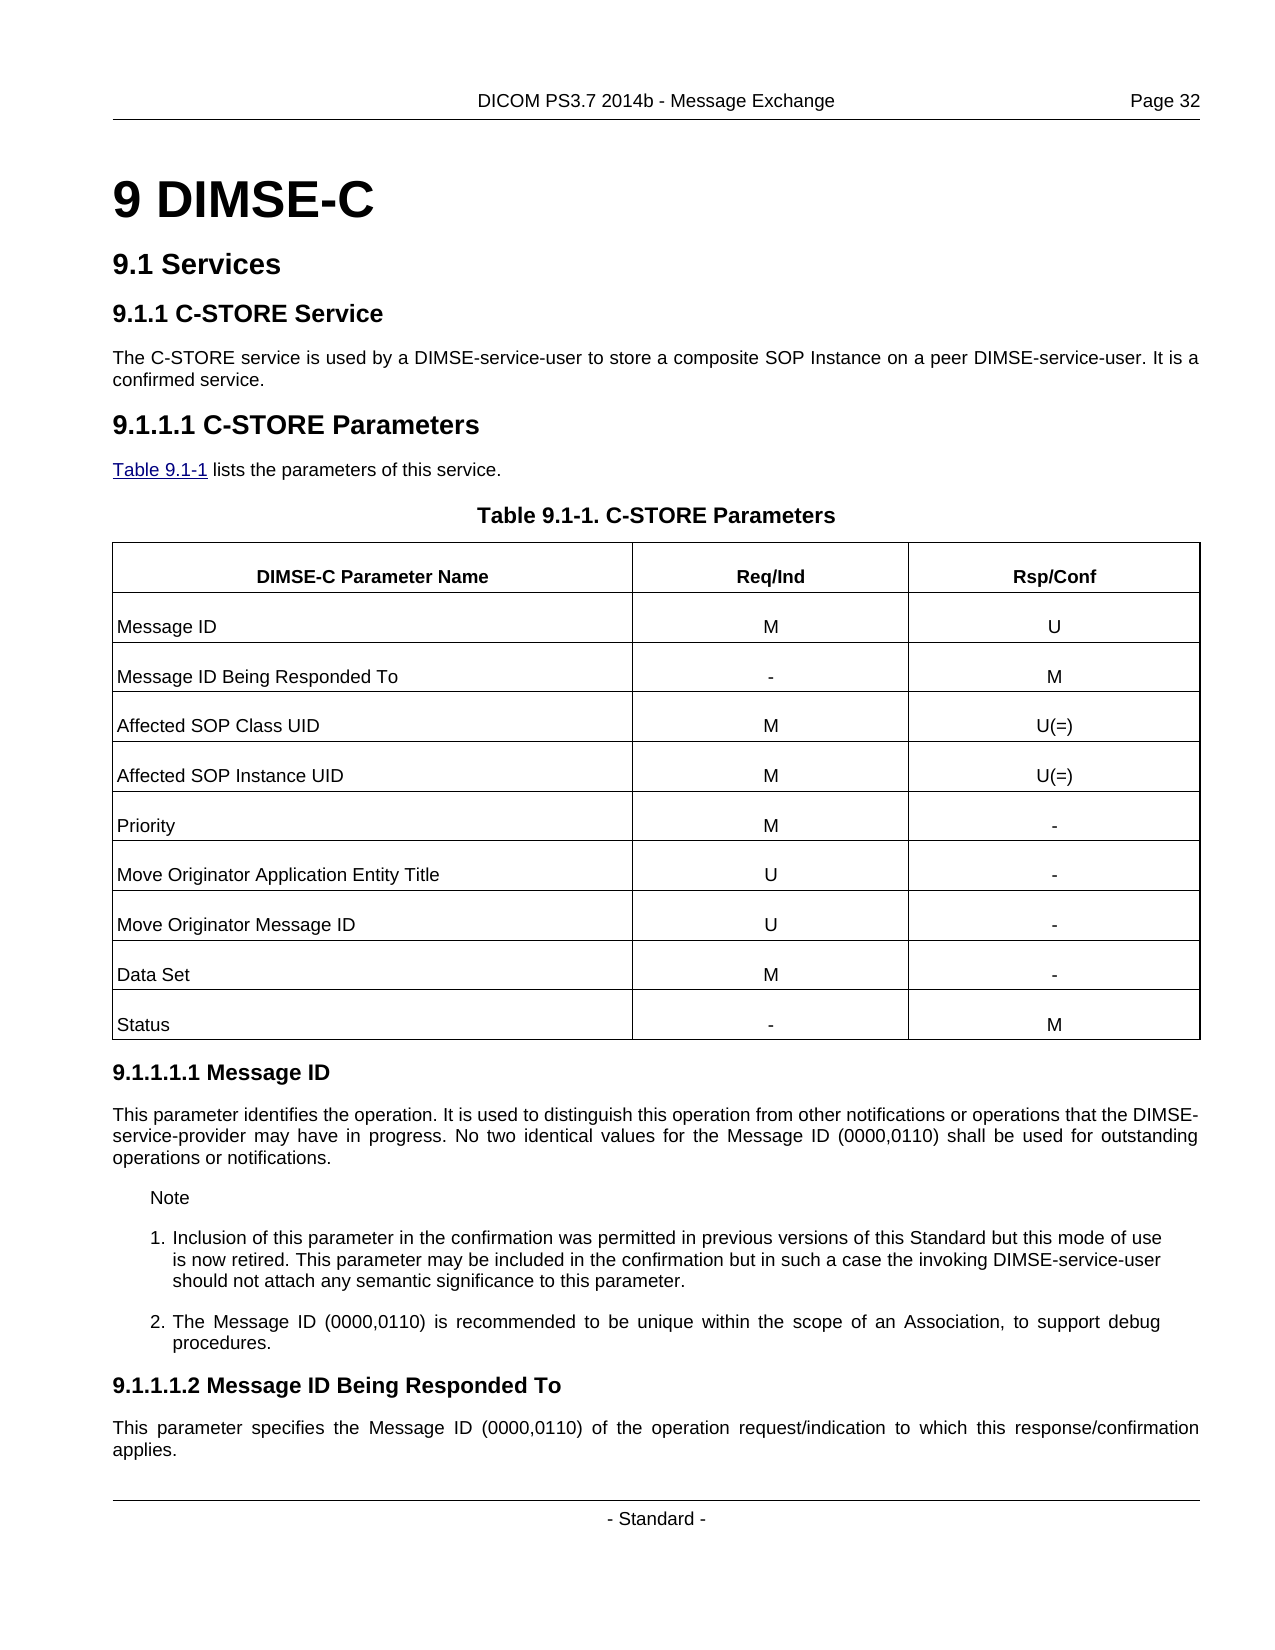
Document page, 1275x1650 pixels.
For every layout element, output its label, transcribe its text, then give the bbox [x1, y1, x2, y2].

table_cell M [909, 643, 1199, 691]
table_cell U(=) [909, 692, 1199, 741]
text The C-STORE service is used by a DIMSE-service-user to store a composite SOP Instance on a peer DIMSE-service-user. It is a confirmed service. [112, 347, 1200, 390]
table_cell M [633, 692, 908, 741]
list The Message ID (0000,0110) is recommended to be unique within the scope of an Association, to support debug procedures. [150, 1311, 1162, 1354]
table_cell U [633, 891, 908, 940]
table_cell M [633, 941, 908, 989]
table_cell - [909, 792, 1199, 840]
text This parameter identifies the operation. It is used to distinguish this operation from other notifications or operations that the DIMSE-service-provider may have in progress. No two identical values for the Message ID (0000,0110) shall be used for outstanding operations or notifications. [112, 1103, 1200, 1168]
text This parameter specifies the Message ID (0000,0110) of the operation request/indication to which this response/confirmation applies. [112, 1417, 1200, 1460]
text 9.1 Services [112, 247, 1200, 281]
table_cell M [633, 742, 908, 791]
table_cell Affected SOP Class UID [113, 692, 632, 741]
table_cell Message ID [113, 593, 632, 642]
table_cell M [633, 593, 908, 642]
text 9 DIMSE-C [112, 169, 1200, 228]
text Note [150, 1187, 1162, 1208]
table_cell U(=) [909, 742, 1199, 791]
text Table 9.1-1. C-STORE Parameters [112, 503, 1200, 529]
table_header Req/Ind [633, 543, 908, 592]
table_cell - [909, 841, 1199, 890]
table_header DIMSE-C Parameter Name [113, 543, 632, 592]
text 9.1.1 C-STORE Service [112, 299, 1200, 328]
table_cell Data Set [113, 941, 632, 989]
table_cell - [909, 891, 1199, 940]
text 9.1.1.1.2 Message ID Being Responded To [112, 1372, 1200, 1398]
table_cell M [909, 990, 1199, 1039]
table_cell Move Originator Application Entity Title [113, 841, 632, 890]
table_cell U [633, 841, 908, 890]
table_cell - [633, 643, 908, 691]
table_cell U [909, 593, 1199, 642]
table_cell Affected SOP Instance UID [113, 742, 632, 791]
table_cell M [633, 792, 908, 840]
text 9.1.1.1.1 Message ID [112, 1059, 1200, 1085]
table_cell - [909, 941, 1199, 989]
table_cell - [633, 990, 908, 1039]
text Table 9.1-1 lists the parameters of this service. [112, 459, 1200, 480]
table_cell Move Originator Message ID [113, 891, 632, 940]
table_header Rsp/Conf [909, 543, 1199, 592]
table_cell Status [113, 990, 632, 1039]
text 9.1.1.1 C-STORE Parameters [112, 409, 1200, 440]
table_cell Message ID Being Responded To [113, 643, 632, 691]
list Inclusion of this parameter in the confirmation was permitted in previous versions of this Standard but this mode of use is now retired. This parameter may be included in the confirmation but in such a case the invoking DIMSE-service-user should not attach any semantic significance to this parameter. [150, 1227, 1162, 1292]
table_cell Priority [113, 792, 632, 840]
